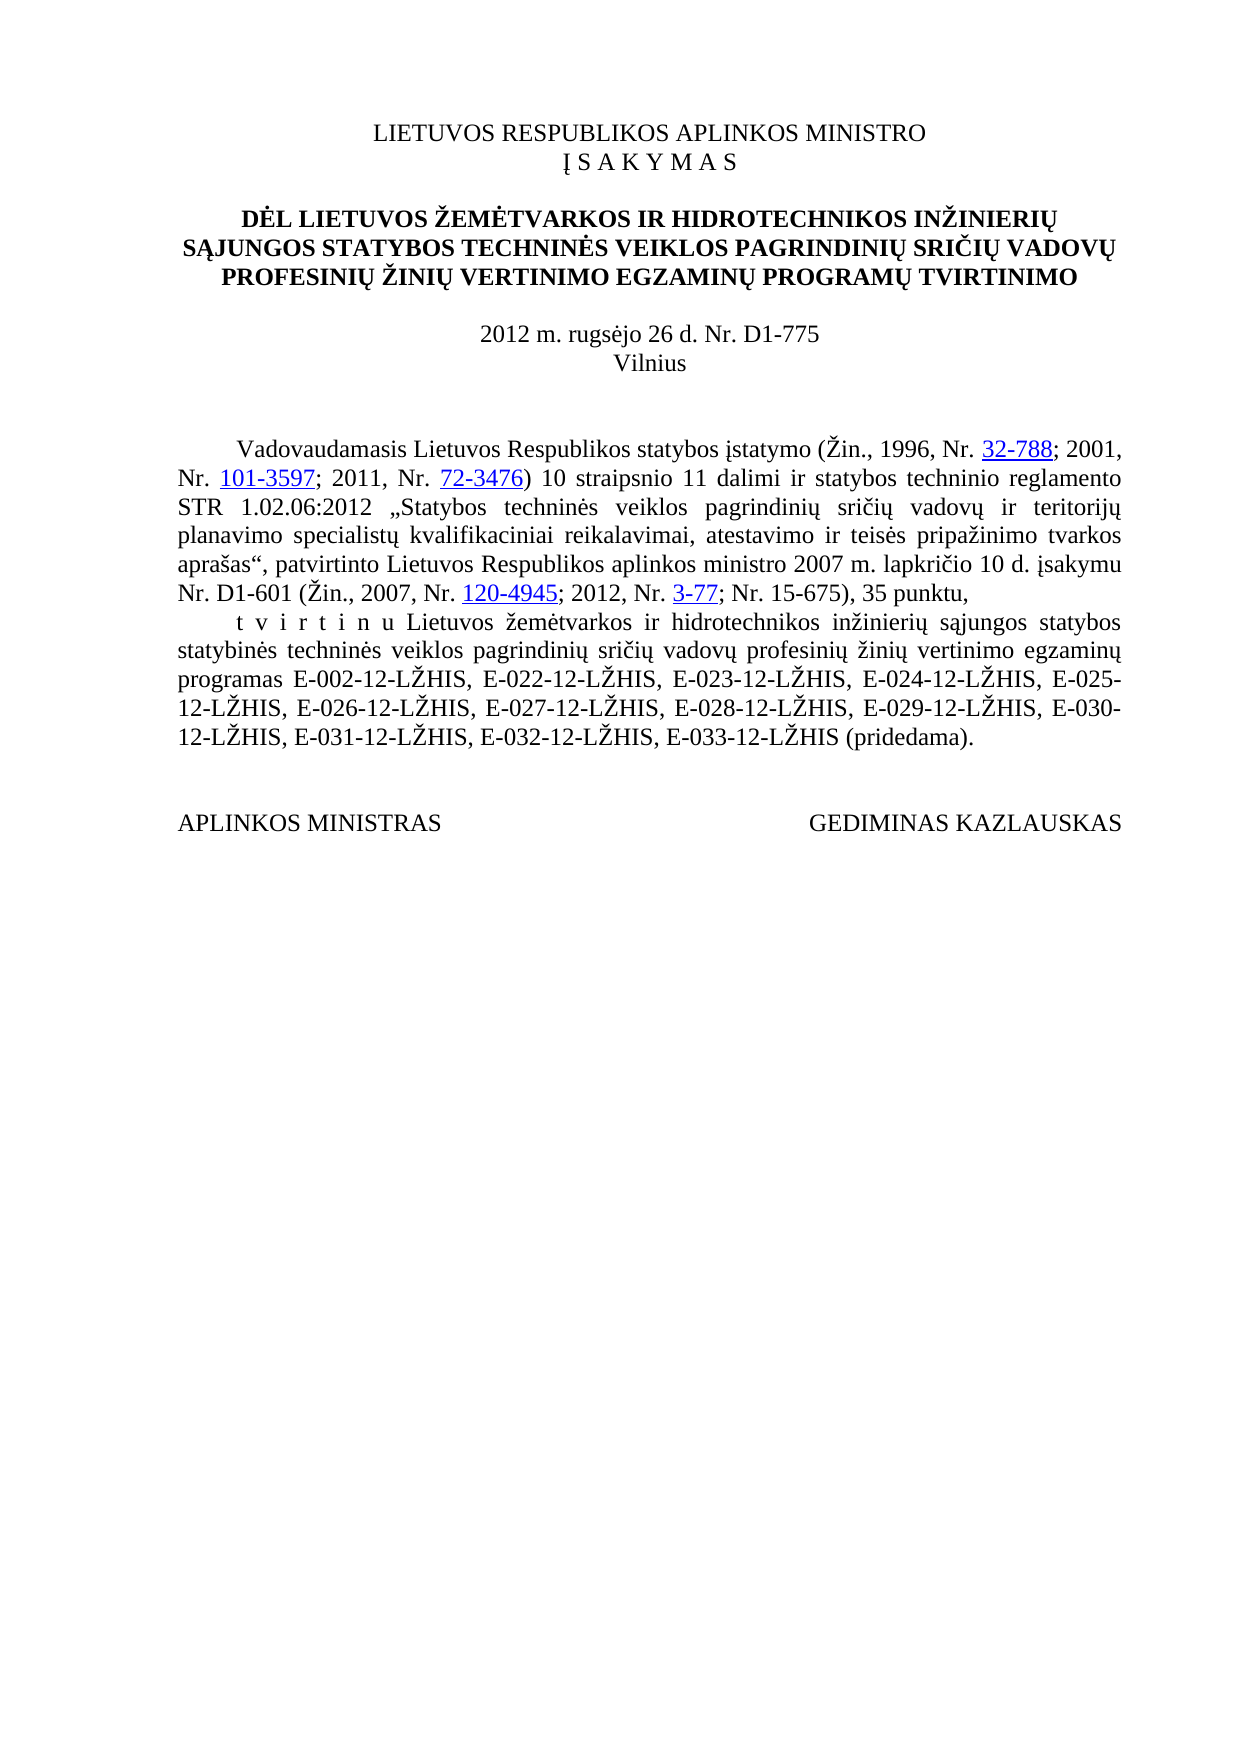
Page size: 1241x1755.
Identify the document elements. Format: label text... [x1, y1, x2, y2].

text Į S A K Y M A S [177, 147, 1122, 176]
text DĖL LIETUVOS ŽEMĖTVARKOS IR HIDROTECHNIKOS INŽINIERIŲ SĄJUNGOS STATYBOS TECHNINĖS VEIKLOS PAGRINDINIŲ SRIČIŲ VADOVŲ PROFESINIŲ ŽINIŲ VERTINIMO EGZAMINŲ PROGRAMŲ TVIRTINIMO [177, 204, 1122, 291]
text Aplinkos ministras Gediminas Kazlauskas [177, 808, 1122, 837]
text Vadovaudamasis Lietuvos Respublikos statybos įstatymo (Žin., 1996, Nr. 32-788; 2001, Nr. 101-3597; 2011, Nr. 72-3476) 10 straipsnio 11 dalimi ir statybos techninio reglamento STR 1.02.06:2012 „Statybos techninės veiklos pagrindinių sričių vadovų ir teritorijų planavimo specialistų kvalifikaciniai reikalavimai, atestavimo ir teisės pripažinimo tvarkos aprašas“, patvirtinto Lietuvos Respublikos aplinkos ministro 2007 m. lapkričio 10 d. įsakymu Nr. D1-601 (Žin., 2007, Nr. 120-4945; 2012, Nr. 3-77; Nr. 15-675), 35 punktu, [177, 434, 1122, 607]
text t v i r t i n u Lietuvos žemėtvarkos ir hidrotechnikos inžinierių sąjungos statybos statybinės techninės veiklos pagrindinių sričių vadovų profesinių žinių vertinimo egzaminų programas E-002-12-LŽHIS, E-022-12-LŽHIS, E-023-12-LŽHIS, E-024-12-LŽHIS, E-025-12-LŽHIS, E-026-12-LŽHIS, E-027-12-LŽHIS, E-028-12-LŽHIS, E-029-12-LŽHIS, E-030-12-LŽHIS, E-031-12-LŽHIS, E-032-12-LŽHIS, E-033-12-LŽHIS (pridedama). [177, 607, 1122, 751]
text 2012 m. rugsėjo 26 d. Nr. D1-775 [177, 319, 1122, 348]
text LIETUVOS RESPUBLIKOS APLINKOS MINISTRO [177, 118, 1122, 147]
text Vilnius [177, 348, 1122, 377]
